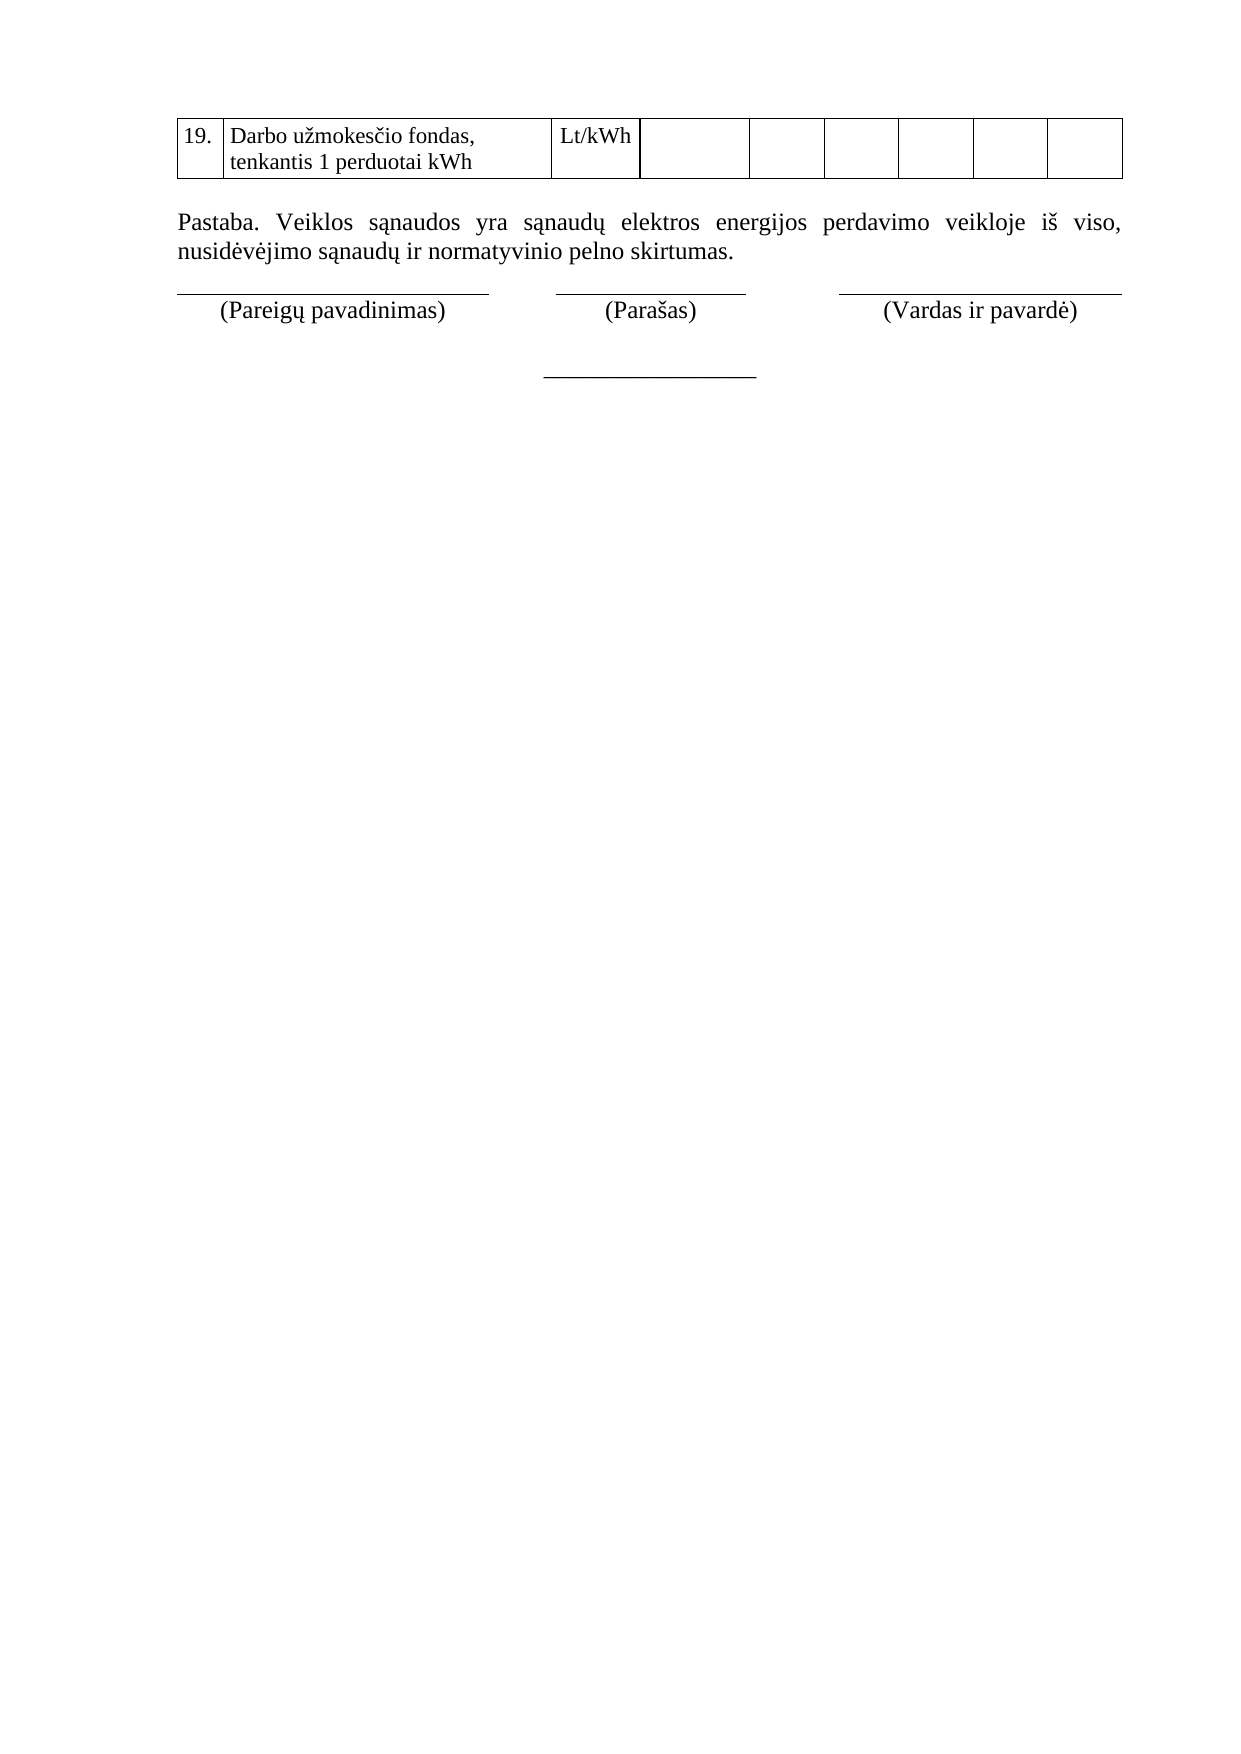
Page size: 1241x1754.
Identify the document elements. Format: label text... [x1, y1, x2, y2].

table_cell [750, 119, 824, 178]
table_cell [974, 119, 1047, 178]
table_cell [641, 119, 749, 178]
text Pastaba. Veiklos sąnaudos yra sąnaudų elektros energijos perdavimo veikloje iš viso, nusidėvėjimo sąnaudų ir normatyvinio pelno skirtumas. [177, 207, 1122, 265]
table_header [489, 294, 556, 323]
table_cell [899, 119, 973, 178]
table_header (Vardas ir pavardė) [839, 295, 1122, 323]
table_cell 19. [178, 119, 223, 178]
table_header (Parašas) [556, 295, 746, 323]
table_cell Lt/kWh [552, 119, 639, 178]
text _________________ [177, 352, 1122, 381]
table_header [746, 294, 838, 323]
table_header (Pareigų pavadinimas) [177, 295, 488, 323]
table_cell [1048, 119, 1122, 178]
table_cell Darbo užmokesčio fondas, tenkantis 1 perduotai kWh [224, 119, 551, 178]
table_cell [825, 119, 898, 178]
